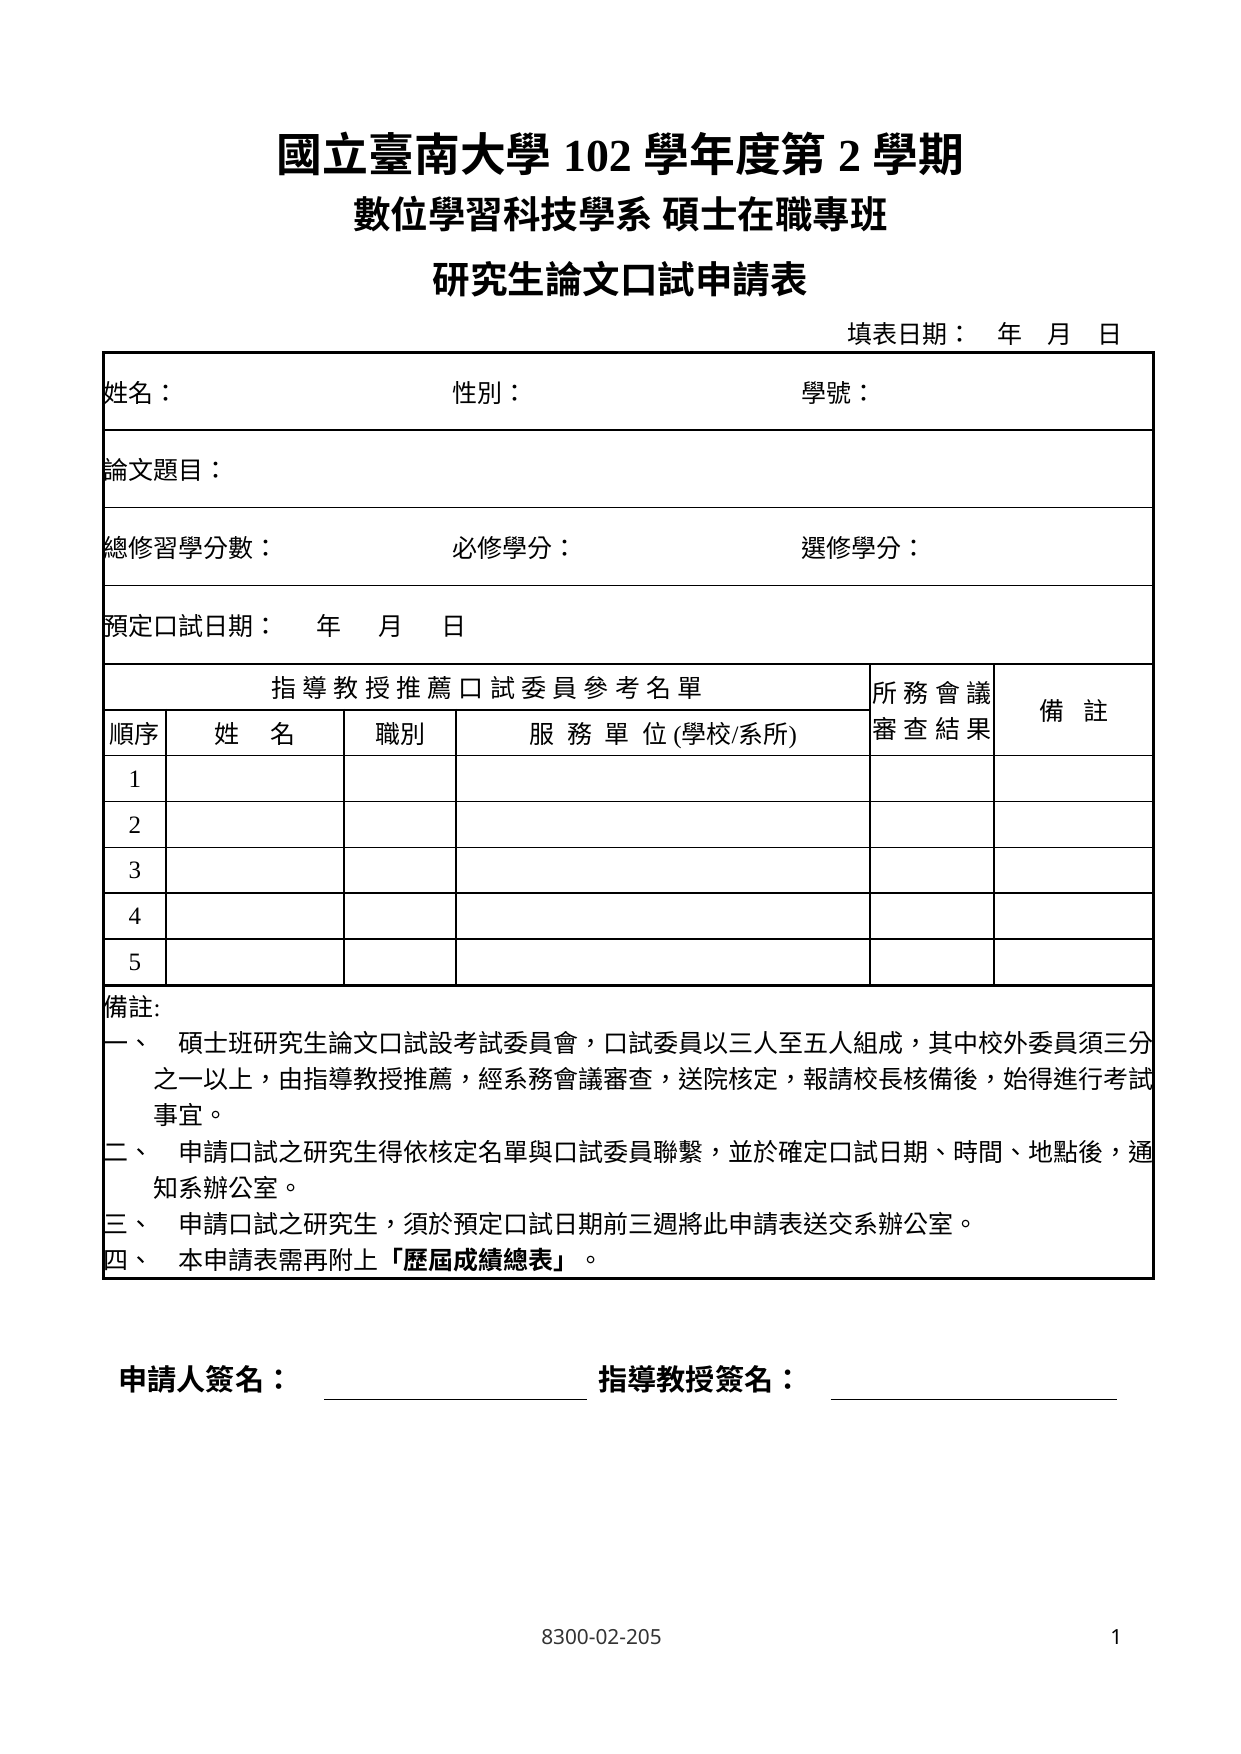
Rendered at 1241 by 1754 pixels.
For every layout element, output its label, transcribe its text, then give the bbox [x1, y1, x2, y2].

table_cell 服 務 單 位 (學校/系所) [457, 711, 869, 755]
table_header 性別： [452, 354, 801, 429]
table_cell [457, 894, 869, 938]
table_header [831, 1357, 1117, 1399]
table_cell [457, 848, 869, 892]
table_cell 論文題目： [105, 431, 1152, 507]
table_header 姓名： [105, 354, 452, 429]
table_cell 1 [105, 756, 165, 801]
table_cell [457, 940, 869, 984]
table_cell [871, 894, 993, 938]
table_cell 所 務 會 議 審 查 結 果 [871, 665, 993, 755]
table_cell [871, 756, 993, 801]
table_cell [345, 848, 455, 892]
table_cell 3 [105, 848, 165, 892]
table_cell 順序 [105, 711, 165, 755]
table_cell 備 註 [995, 665, 1152, 755]
table_header 指導教授簽名： [587, 1357, 831, 1399]
table_cell [167, 894, 343, 938]
text 填表日期： 年 月 日 [118, 315, 1122, 351]
table_cell [871, 802, 993, 846]
table_header 學號： [801, 354, 1152, 429]
table_cell [167, 940, 343, 984]
table_cell 5 [105, 940, 165, 984]
table_cell [345, 802, 455, 846]
table_cell 預定口試日期： 年 月 日 [105, 586, 1152, 663]
table_cell 4 [105, 894, 165, 938]
table_cell [995, 848, 1152, 892]
table_cell [167, 756, 343, 801]
table_cell [167, 802, 343, 846]
table_cell [345, 756, 455, 801]
table_cell [871, 940, 993, 984]
table_cell 選修學分： [801, 508, 1152, 585]
table_cell 職別 [345, 711, 455, 755]
table_cell 指 導 教 授 推 薦 口 試 委 員 參 考 名 單 [105, 665, 869, 709]
text 國立臺南大學 102 學年度第 2 學期 [118, 118, 1122, 184]
table_cell 必修學分： [452, 508, 801, 585]
text 研究生論文口試申請表 [118, 249, 1122, 304]
text 數位學習科技學系 碩士在職專班 [118, 184, 1122, 239]
table_header [324, 1357, 587, 1399]
table_cell [995, 940, 1152, 984]
table_cell [871, 848, 993, 892]
table_cell 總修習學分數： [105, 508, 452, 585]
table_cell [995, 756, 1152, 801]
table_cell [457, 802, 869, 846]
table_cell 2 [105, 802, 165, 846]
table_cell 姓 名 [167, 711, 343, 755]
table_cell [345, 894, 455, 938]
table_cell [457, 756, 869, 801]
table_cell [345, 940, 455, 984]
table_cell [167, 848, 343, 892]
table_cell [995, 802, 1152, 846]
table_cell 備註: 碩士班研究生論文口試設考試委員會，口試委員以三人至五人組成，其中校外委員須三分之一以上，由指導教授推薦，經系務會議審查，送院核定，報請校長核備後，始得進行考試事宜。 申請口試之研究生得依核定名單與口試委員聯繫，並於確定口試日期、時間、地點後，通知系辦公室。 申請口試之研究生，須於預定口試日期前三週將此申請表送交系辦公室。 本申請表需再附上「歷屆成績總表」。 [105, 987, 1152, 1277]
table_header 申請人簽名： [107, 1357, 324, 1399]
table_cell [995, 894, 1152, 938]
